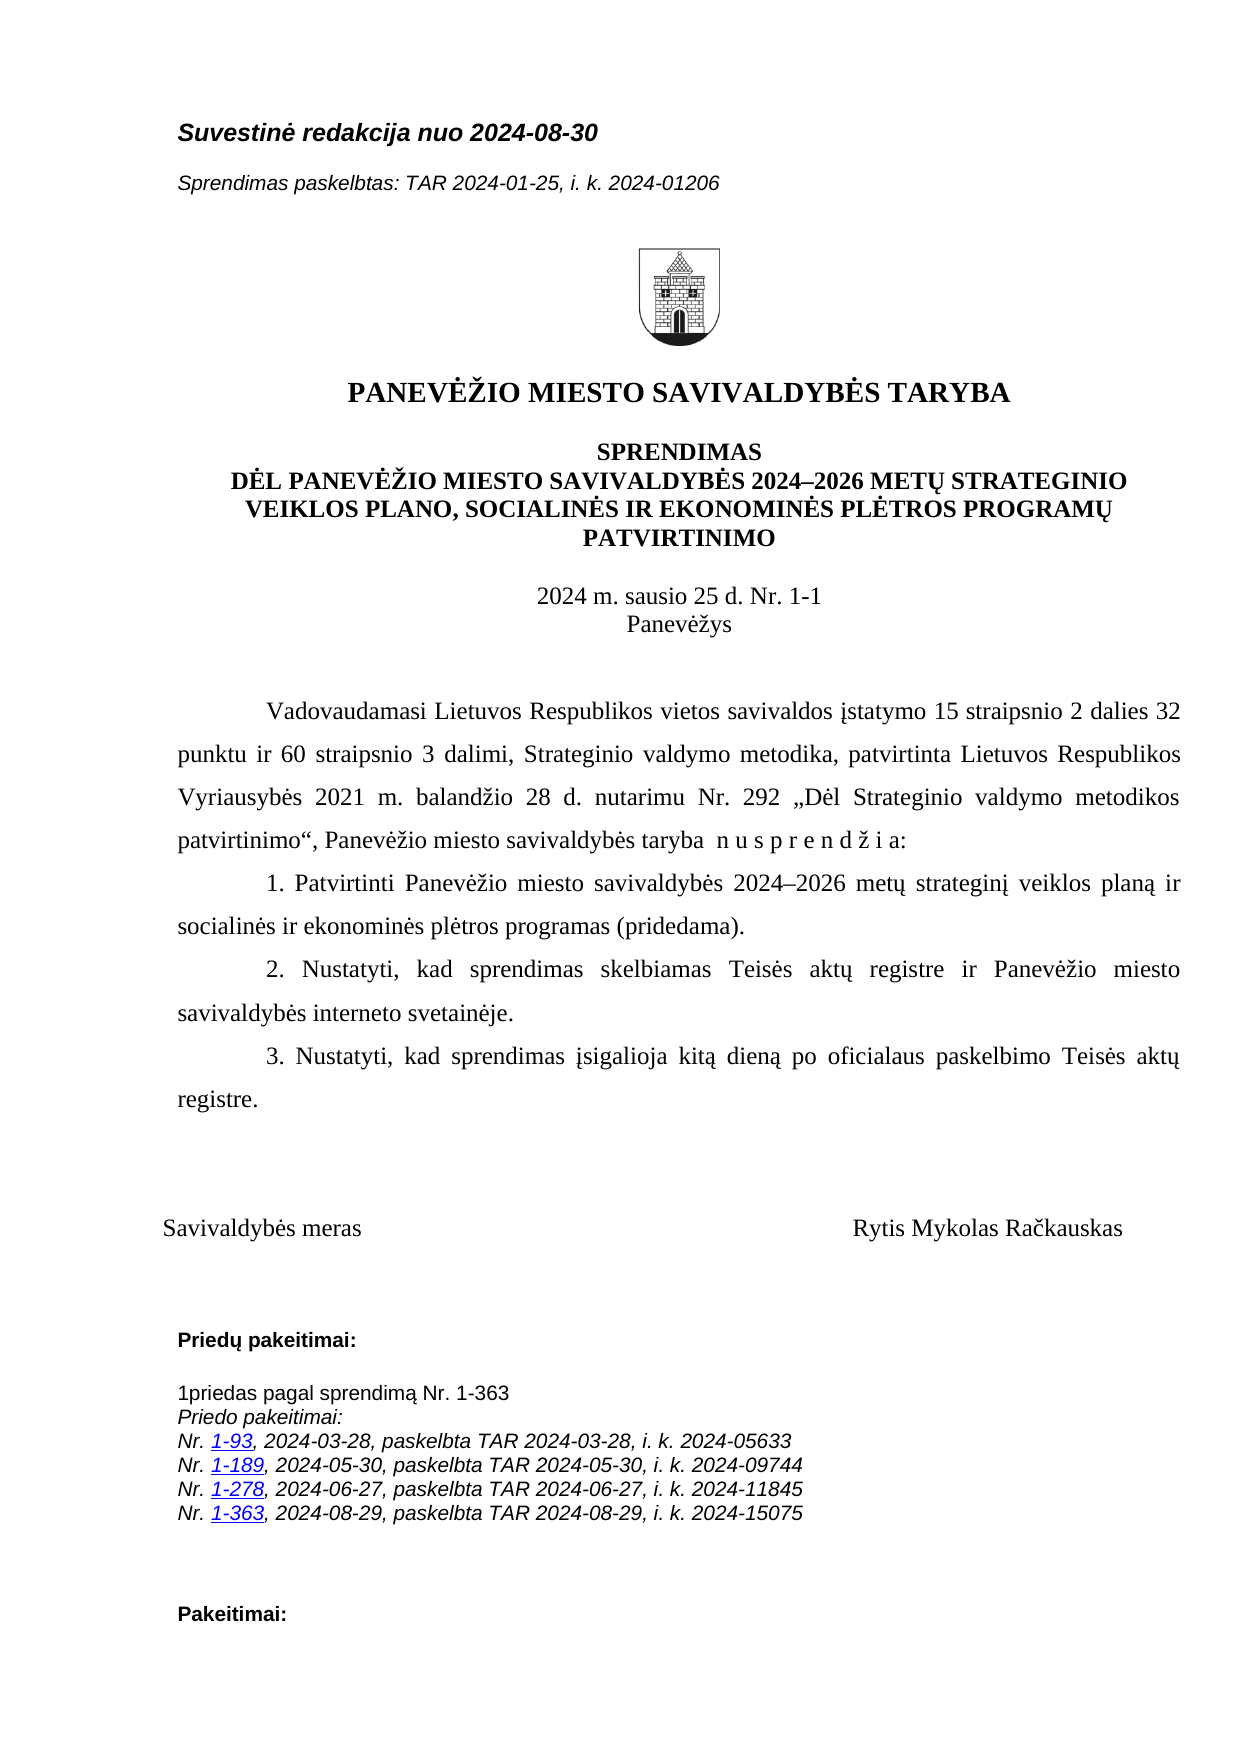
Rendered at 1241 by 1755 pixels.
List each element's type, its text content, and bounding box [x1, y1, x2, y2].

text DĖL PANEVĖŽIO MIESTO SAVIVALDYBĖS 2024–2026 METŲ STRATEGINIO VEIKLOS PLANO, SOCIALINĖS IR EKONOMINĖS PLĖTROS PROGRAMŲ PATVIRTINIMO [177, 466, 1181, 552]
text 2024 m. sausio 25 d. Nr. 1-1 [177, 581, 1181, 609]
subtitle SPRENDIMAS [177, 437, 1181, 466]
text Nr. 1-189, 2024-05-30, paskelbta TAR 2024-05-30, i. k. 2024-09744 [177, 1453, 1181, 1477]
text 3. Nustatyti, kad sprendimas įsigalioja kitą dieną po oficialaus paskelbimo Teisės aktų registre. [177, 1041, 1181, 1113]
text Nr. 1-363, 2024-08-29, paskelbta TAR 2024-08-29, i. k. 2024-15075 [177, 1501, 1181, 1525]
text Nr. 1-93, 2024-03-28, paskelbta TAR 2024-03-28, i. k. 2024-05633 [177, 1429, 1181, 1453]
text Suvestinė redakcija nuo 2024-08-30 [177, 118, 1181, 147]
text Vadovaudamasi Lietuvos Respublikos vietos savivaldos įstatymo 15 straipsnio 2 dalies 32 punktu ir 60 straipsnio 3 dalimi, Strateginio valdymo metodika, patvirtinta Lietuvos Respublikos Vyriausybės 2021 m. balandžio 28 d. nutarimu Nr. 292 „Dėl Strateginio valdymo metodikos patvirtinimo“, Panevėžio miesto savivaldybės taryba n u s p r e n d ž i a: [177, 696, 1181, 854]
text Pakeitimai: [177, 1601, 1181, 1625]
text Nr. 1-278, 2024-06-27, paskelbta TAR 2024-06-27, i. k. 2024-11845 [177, 1477, 1181, 1501]
subtitle Panevėžys [177, 609, 1181, 638]
text 1priedas pagal sprendimą Nr. 1-363 [177, 1381, 1181, 1405]
text 1. Patvirtinti Panevėžio miesto savivaldybės 2024–2026 metų strateginį veiklos planą ir socialinės ir ekonominės plėtros programas (pridedama). [177, 868, 1181, 940]
text Savivaldybės meras Rytis Mykolas Račkauskas [162, 1213, 1181, 1242]
text Priedų pakeitimai: [177, 1328, 1181, 1352]
text PANEVĖŽIO MIESTO SAVIVALDYBĖS TARYBA [177, 375, 1181, 408]
text 2. Nustatyti, kad sprendimas skelbiamas Teisės aktų registre ir Panevėžio miesto savivaldybės interneto svetainėje. [177, 954, 1181, 1026]
text Sprendimas paskelbtas: TAR 2024-01-25, i. k. 2024-01206 [177, 171, 1181, 195]
text Priedo pakeitimai: [177, 1405, 1181, 1429]
